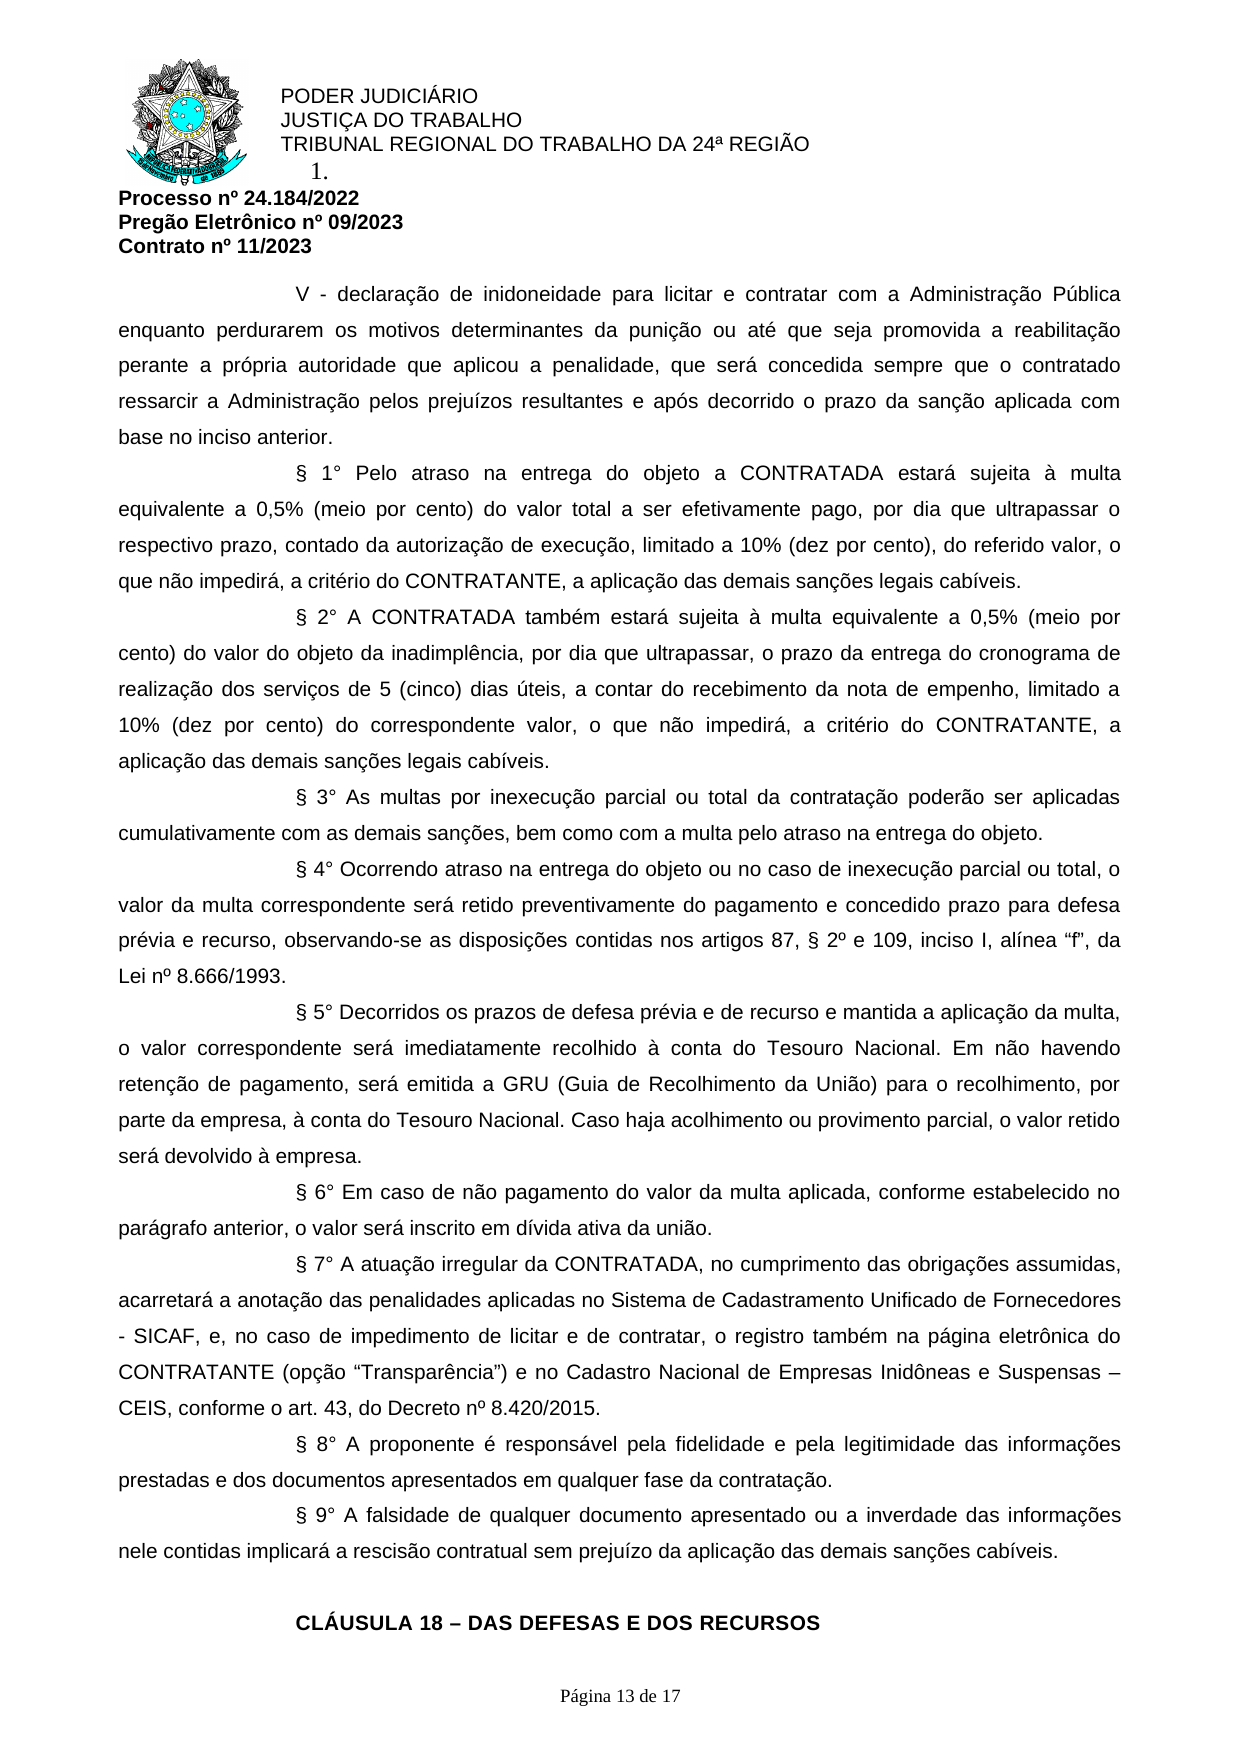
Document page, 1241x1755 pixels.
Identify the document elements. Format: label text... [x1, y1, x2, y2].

text § 6° Em caso de não pagamento do valor da multa aplicada, conforme estabelecido no parágrafo anterior, o valor será inscrito em dívida ativa da união. [118, 1180, 1122, 1240]
text V - declaração de inidoneidade para licitar e contratar com a Administração Pública enquanto perdurarem os motivos determinantes da punição ou até que seja promovida a reabilitação perante a própria autoridade que aplicou a penalidade, que será concedida sempre que o contratado ressarcir a Administração pelos prejuízos resultantes e após decorrido o prazo da sanção aplicada com base no inciso anterior. [118, 281, 1122, 449]
text § 7° A atuação irregular da CONTRATADA, no cumprimento das obrigações assumidas, acarretará a anotação das penalidades aplicadas no Sistema de Cadastramento Unificado de Fornecedores - SICAF, e, no caso de impedimento de licitar e de contratar, o registro também na página eletrônica do CONTRATANTE (opção “Transparência”) e no Cadastro Nacional de Empresas Inidôneas e Suspensas – CEIS, conforme o art. 43, do Decreto nº 8.420/2015. [118, 1252, 1122, 1419]
text § 8° A proponente é responsável pela fidelidade e pela legitimidade das informações prestadas e dos documentos apresentados em qualquer fase da contratação. [118, 1431, 1122, 1491]
text § 2° A CONTRATADA também estará sujeita à multa equivalente a 0,5% (meio por cento) do valor do objeto da inadimplência, por dia que ultrapassar, o prazo da entrega do cronograma de realização dos serviços de 5 (cinco) dias úteis, a contar do recebimento da nota de empenho, limitado a 10% (dez por cento) do correspondente valor, o que não impedirá, a critério do CONTRATANTE, a aplicação das demais sanções legais cabíveis. [118, 605, 1122, 773]
text § 4° Ocorrendo atraso na entrega do objeto ou no caso de inexecução parcial ou total, o valor da multa correspondente será retido preventivamente do pagamento e concedido prazo para defesa prévia e recurso, observando-se as disposições contidas nos artigos 87, § 2º e 109, inciso I, alínea “f”, da Lei nº 8.666/1993. [118, 856, 1122, 988]
text § 3° As multas por inexecução parcial ou total da contratação poderão ser aplicadas cumulativamente com as demais sanções, bem como com a multa pelo atraso na entrega do objeto. [118, 784, 1122, 844]
text § 9° A falsidade de qualquer documento apresentado ou a inverdade das informações nele contidas implicará a rescisão contratual sem prejuízo da aplicação das demais sanções cabíveis. [118, 1503, 1122, 1563]
text § 5° Decorridos os prazos de defesa prévia e de recurso e mantida a aplicação da multa, o valor correspondente será imediatamente recolhido à conta do Tesouro Nacional. Em não havendo retenção de pagamento, será emitida a GRU (Guia de Recolhimento da União) para o recolhimento, por parte da empresa, à conta do Tesouro Nacional. Caso haja acolhimento ou provimento parcial, o valor retido será devolvido à empresa. [118, 1000, 1122, 1168]
text § 1° Pelo atraso na entrega do objeto a CONTRATADA estará sujeita à multa equivalente a 0,5% (meio por cento) do valor total a ser efetivamente pago, por dia que ultrapassar o respectivo prazo, contado da autorização de execução, limitado a 10% (dez por cento), do referido valor, o que não impedirá, a critério do CONTRATANTE, a aplicação das demais sanções legais cabíveis. [118, 461, 1122, 593]
text CLÁUSULA 18 – DAS DEFESAS E DOS RECURSOS [118, 1611, 1119, 1635]
